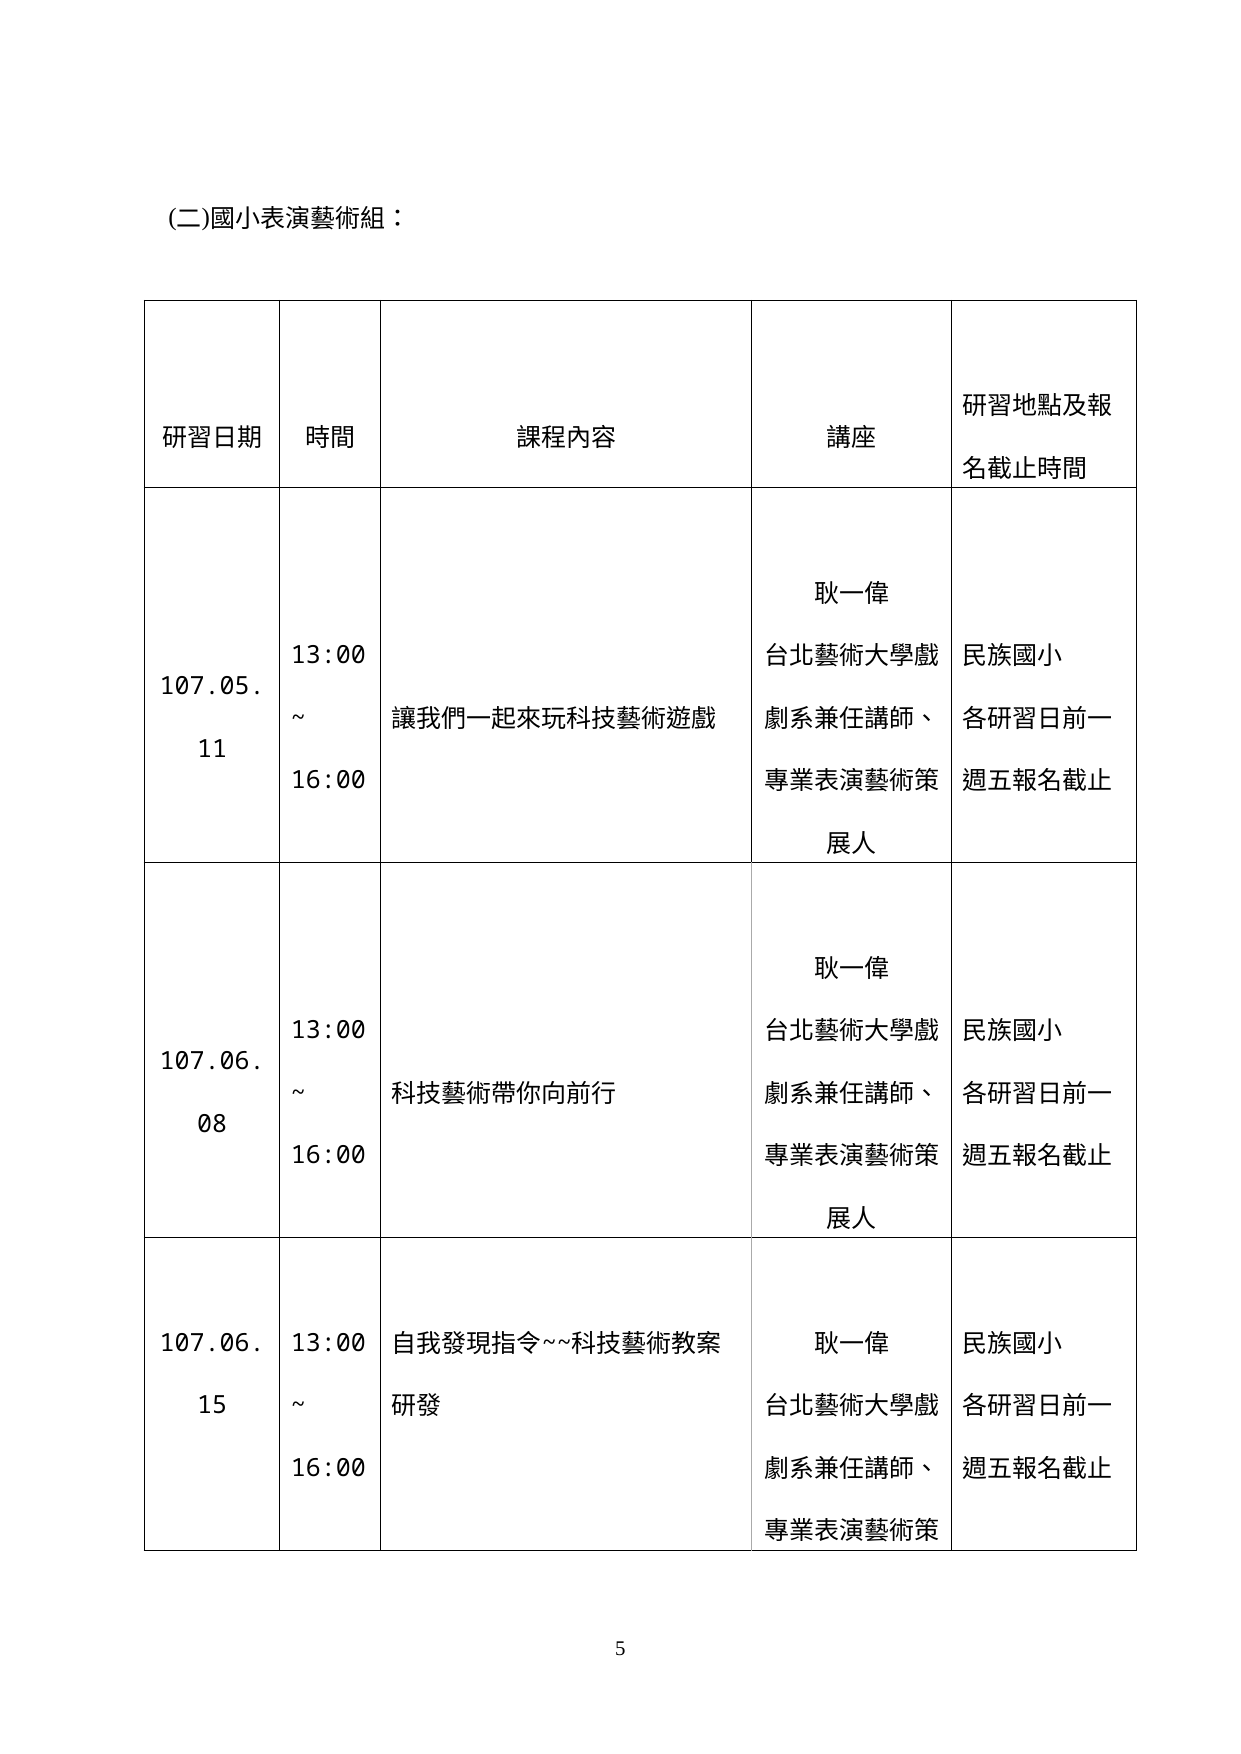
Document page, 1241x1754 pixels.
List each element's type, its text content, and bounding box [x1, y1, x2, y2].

table_header 研習日期 [145, 301, 279, 487]
table_cell 107.06.15 [145, 1238, 279, 1550]
table_cell 107.06.08 [145, 863, 279, 1237]
table_cell 耿一偉 台北藝術大學戲劇系兼任講師、專業表演藝術策展人 [752, 488, 951, 862]
table_cell 科技藝術帶你向前行 [381, 863, 751, 1237]
table_header 講座 [752, 301, 951, 487]
table_header 課程內容 [381, 301, 751, 487]
table_cell 民族國小 各研習日前一週五報名截止 [952, 488, 1136, 862]
table_cell 13:00~ 16:00 [280, 863, 380, 1237]
table_cell 107.05.11 [145, 488, 279, 862]
table_header 研習地點及報名截止時間 [952, 301, 1136, 487]
table_cell 民族國小 各研習日前一週五報名截止 [952, 1238, 1136, 1550]
table_cell 讓我們一起來玩科技藝術遊戲 [381, 488, 751, 862]
table_header 時間 [280, 301, 380, 487]
table_cell 民族國小 各研習日前一週五報名截止 [952, 863, 1136, 1237]
table_cell 13:00~ 16:00 [280, 1238, 380, 1550]
table_cell 耿一偉 台北藝術大學戲劇系兼任講師、專業表演藝術策 [752, 1238, 951, 1550]
table_cell 耿一偉 台北藝術大學戲劇系兼任講師、專業表演藝術策展人 [752, 863, 951, 1237]
table_cell 自我發現指令~~科技藝術教案研發 [381, 1238, 751, 1550]
table_cell 13:00~ 16:00 [280, 488, 380, 862]
text (二)國小表演藝術組： [168, 175, 1122, 237]
